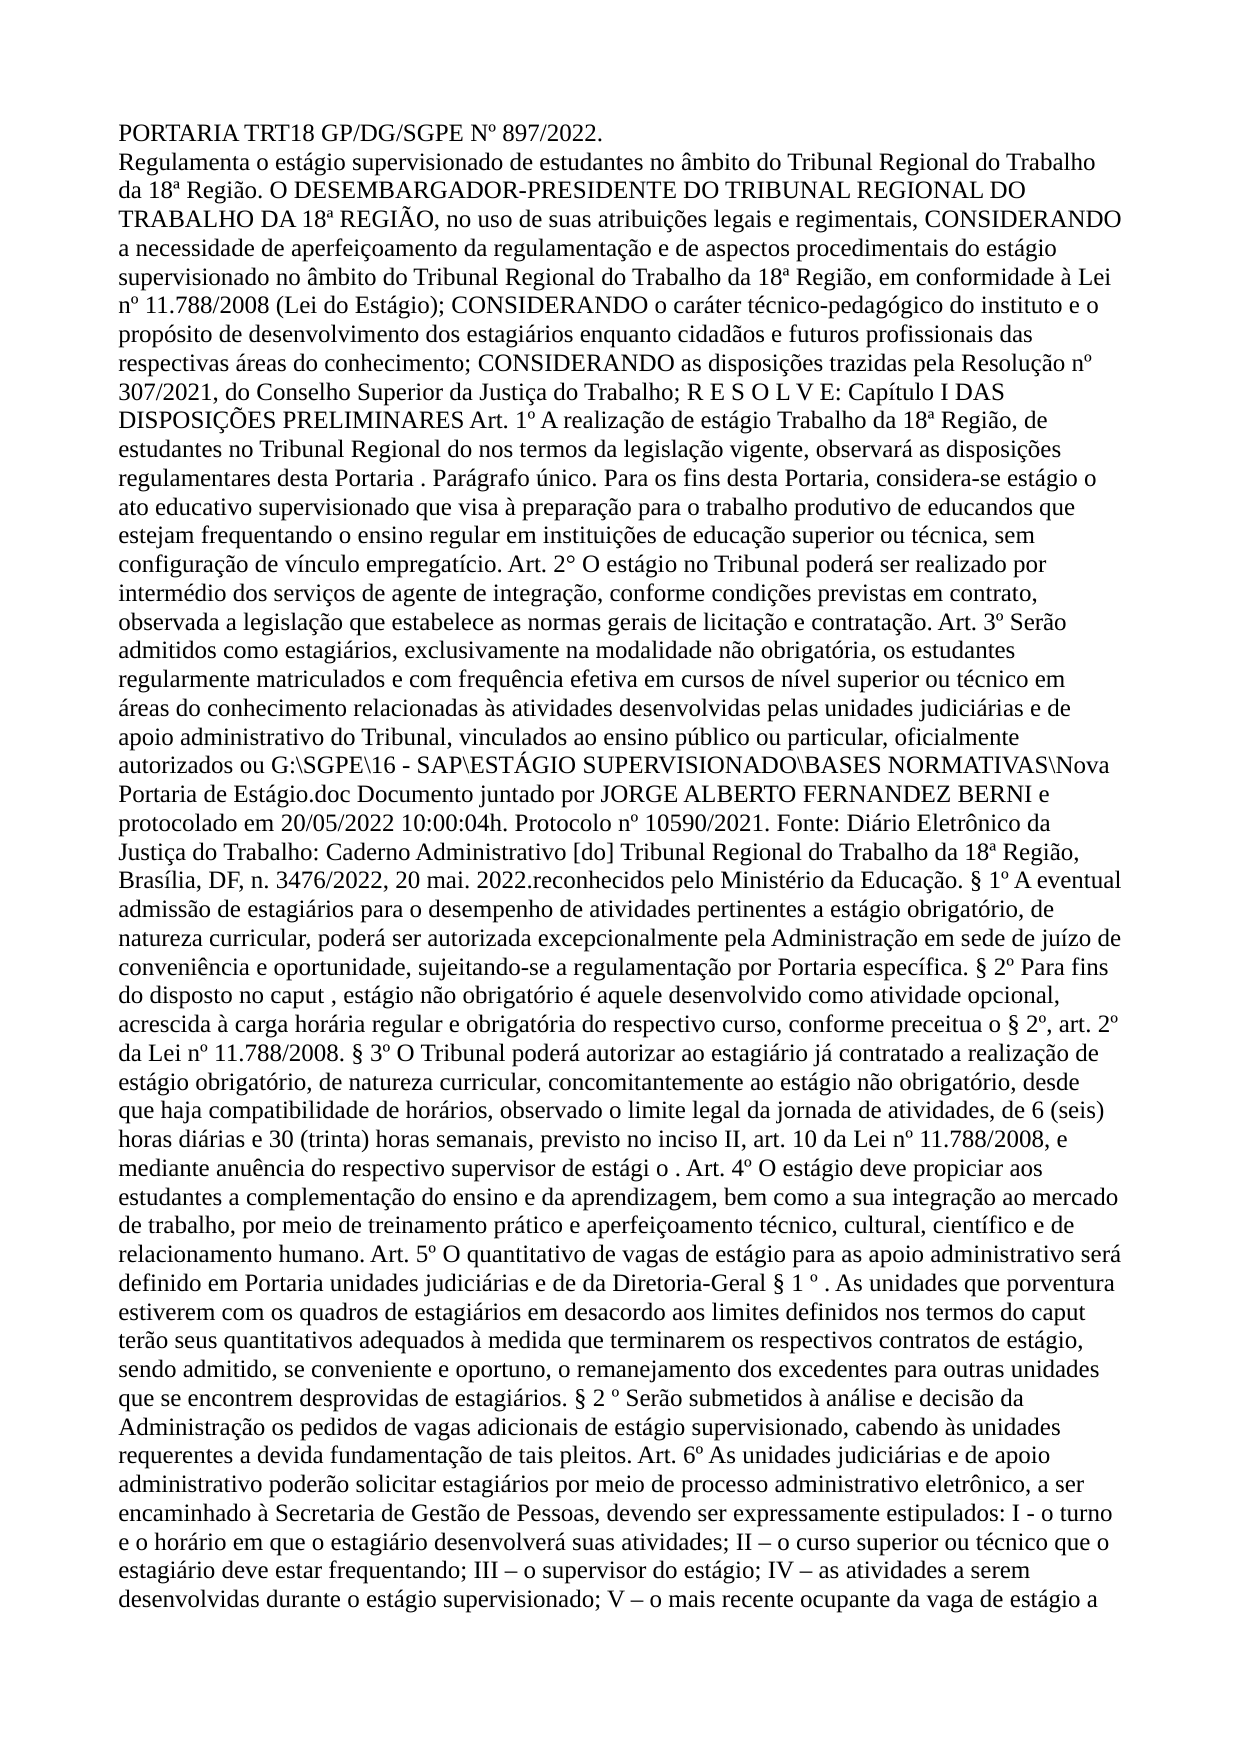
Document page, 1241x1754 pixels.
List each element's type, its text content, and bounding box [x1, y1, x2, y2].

text Regulamenta o estágio supervisionado de estudantes no âmbito do Tribunal Regional do Trabalho da 18ª Região. O DESEMBARGADOR-PRESIDENTE DO TRIBUNAL REGIONAL DO TRABALHO DA 18ª REGIÃO, no uso de suas atribuições legais e regimentais, CONSIDERANDO a necessidade de aperfeiçoamento da regulamentação e de aspectos procedimentais do estágio supervisionado no âmbito do Tribunal Regional do Trabalho da 18ª Região, em conformidade à Lei nº 11.788/2008 (Lei do Estágio); CONSIDERANDO o caráter técnico-pedagógico do instituto e o propósito de desenvolvimento dos estagiários enquanto cidadãos e futuros profissionais das respectivas áreas do conhecimento; CONSIDERANDO as disposições trazidas pela Resolução nº 307/2021, do Conselho Superior da Justiça do Trabalho; R E S O L V E: Capítulo I DAS DISPOSIÇÕES PRELIMINARES Art. 1º A realização de estágio Trabalho da 18ª Região, de estudantes no Tribunal Regional do nos termos da legislação vigente, observará as disposições regulamentares desta Portaria . Parágrafo único. Para os fins desta Portaria, considera-se estágio o ato educativo supervisionado que visa à preparação para o trabalho produtivo de educandos que estejam frequentando o ensino regular em instituições de educação superior ou técnica, sem configuração de vínculo empregatício. Art. 2° O estágio no Tribunal poderá ser realizado por intermédio dos serviços de agente de integração, conforme condições previstas em contrato, observada a legislação que estabelece as normas gerais de licitação e contratação. Art. 3º Serão admitidos como estagiários, exclusivamente na modalidade não obrigatória, os estudantes regularmente matriculados e com frequência efetiva em cursos de nível superior ou técnico em áreas do conhecimento relacionadas às atividades desenvolvidas pelas unidades judiciárias e de apoio administrativo do Tribunal, vinculados ao ensino público ou particular, oficialmente autorizados ou G:\SGPE\16 - SAP\ESTÁGIO SUPERVISIONADO\BASES NORMATIVAS\Nova Portaria de Estágio.doc Documento juntado por JORGE ALBERTO FERNANDEZ BERNI e protocolado em 20/05/2022 10:00:04h. Protocolo nº 10590/2021. Fonte: Diário Eletrônico da Justiça do Trabalho: Caderno Administrativo [do] Tribunal Regional do Trabalho da 18ª Região, Brasília, DF, n. 3476/2022, 20 mai. 2022.reconhecidos pelo Ministério da Educação. § 1º A eventual admissão de estagiários para o desempenho de atividades pertinentes a estágio obrigatório, de natureza curricular, poderá ser autorizada excepcionalmente pela Administração em sede de juízo de conveniência e oportunidade, sujeitando-se a regulamentação por Portaria específica. § 2º Para fins do disposto no caput , estágio não obrigatório é aquele desenvolvido como atividade opcional, acrescida à carga horária regular e obrigatória do respectivo curso, conforme preceitua o § 2º, art. 2º da Lei nº 11.788/2008. § 3º O Tribunal poderá autorizar ao estagiário já contratado a realização de estágio obrigatório, de natureza curricular, concomitantemente ao estágio não obrigatório, desde que haja compatibilidade de horários, observado o limite legal da jornada de atividades, de 6 (seis) horas diárias e 30 (trinta) horas semanais, previsto no inciso II, art. 10 da Lei nº 11.788/2008, e mediante anuência do respectivo supervisor de estági o . Art. 4º O estágio deve propiciar aos estudantes a complementação do ensino e da aprendizagem, bem como a sua integração ao mercado de trabalho, por meio de treinamento prático e aperfeiçoamento técnico, cultural, científico e de relacionamento humano. Art. 5º O quantitativo de vagas de estágio para as apoio administrativo será definido em Portaria unidades judiciárias e de da Diretoria-Geral § 1 º . As unidades que porventura estiverem com os quadros de estagiários em desacordo aos limites definidos nos termos do caput terão seus quantitativos adequados à medida que terminarem os respectivos contratos de estágio, sendo admitido, se conveniente e oportuno, o remanejamento dos excedentes para outras unidades que se encontrem desprovidas de estagiários. § 2 º Serão submetidos à análise e decisão da Administração os pedidos de vagas adicionais de estágio supervisionado, cabendo às unidades requerentes a devida fundamentação de tais pleitos. Art. 6º As unidades judiciárias e de apoio administrativo poderão solicitar estagiários por meio de processo administrativo eletrônico, a ser encaminhado à Secretaria de Gestão de Pessoas, devendo ser expressamente estipulados: I - o turno e o horário em que o estagiário desenvolverá suas atividades; II – o curso superior ou técnico que o estagiário deve estar frequentando; III – o supervisor do estágio; IV – as atividades a serem desenvolvidas durante o estágio supervisionado; V – o mais recente ocupante da vaga de estágio a [118, 147, 1122, 1613]
text PORTARIA TRT18 GP/DG/SGPE Nº 897/2022. [118, 118, 1122, 147]
